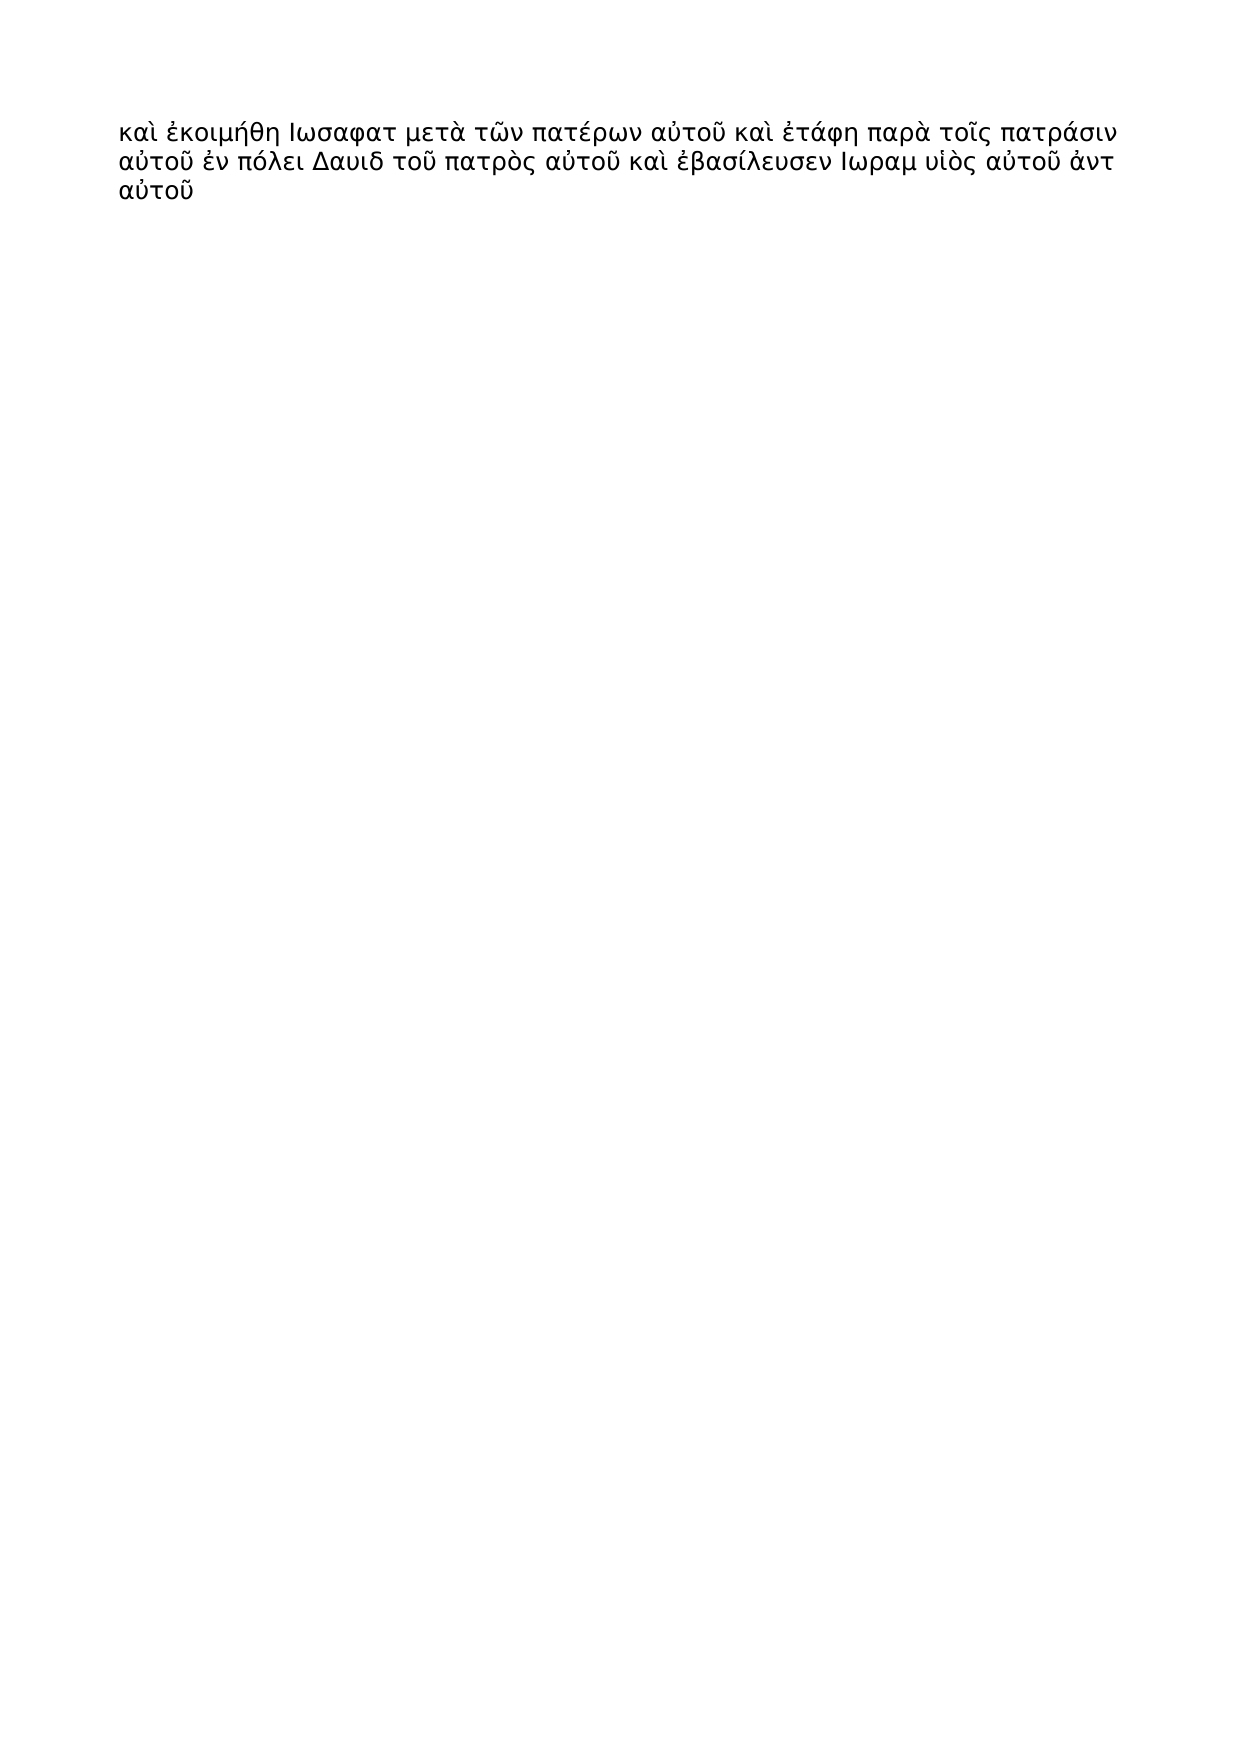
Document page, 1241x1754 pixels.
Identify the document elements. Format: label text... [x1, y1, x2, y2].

text καὶ ἐκοιμήθη Ιωσαφατ μετὰ τῶν πατέρων αὐτοῦ καὶ ἐτάφη παρὰ τοῖς πατράσιν αὐτοῦ ἐν πόλει Δαυιδ τοῦ πατρὸς αὐτοῦ καὶ ἐβασίλευσεν Ιωραμ υἱὸς αὐτοῦ ἀντ αὐτοῦ [118, 118, 1122, 206]
